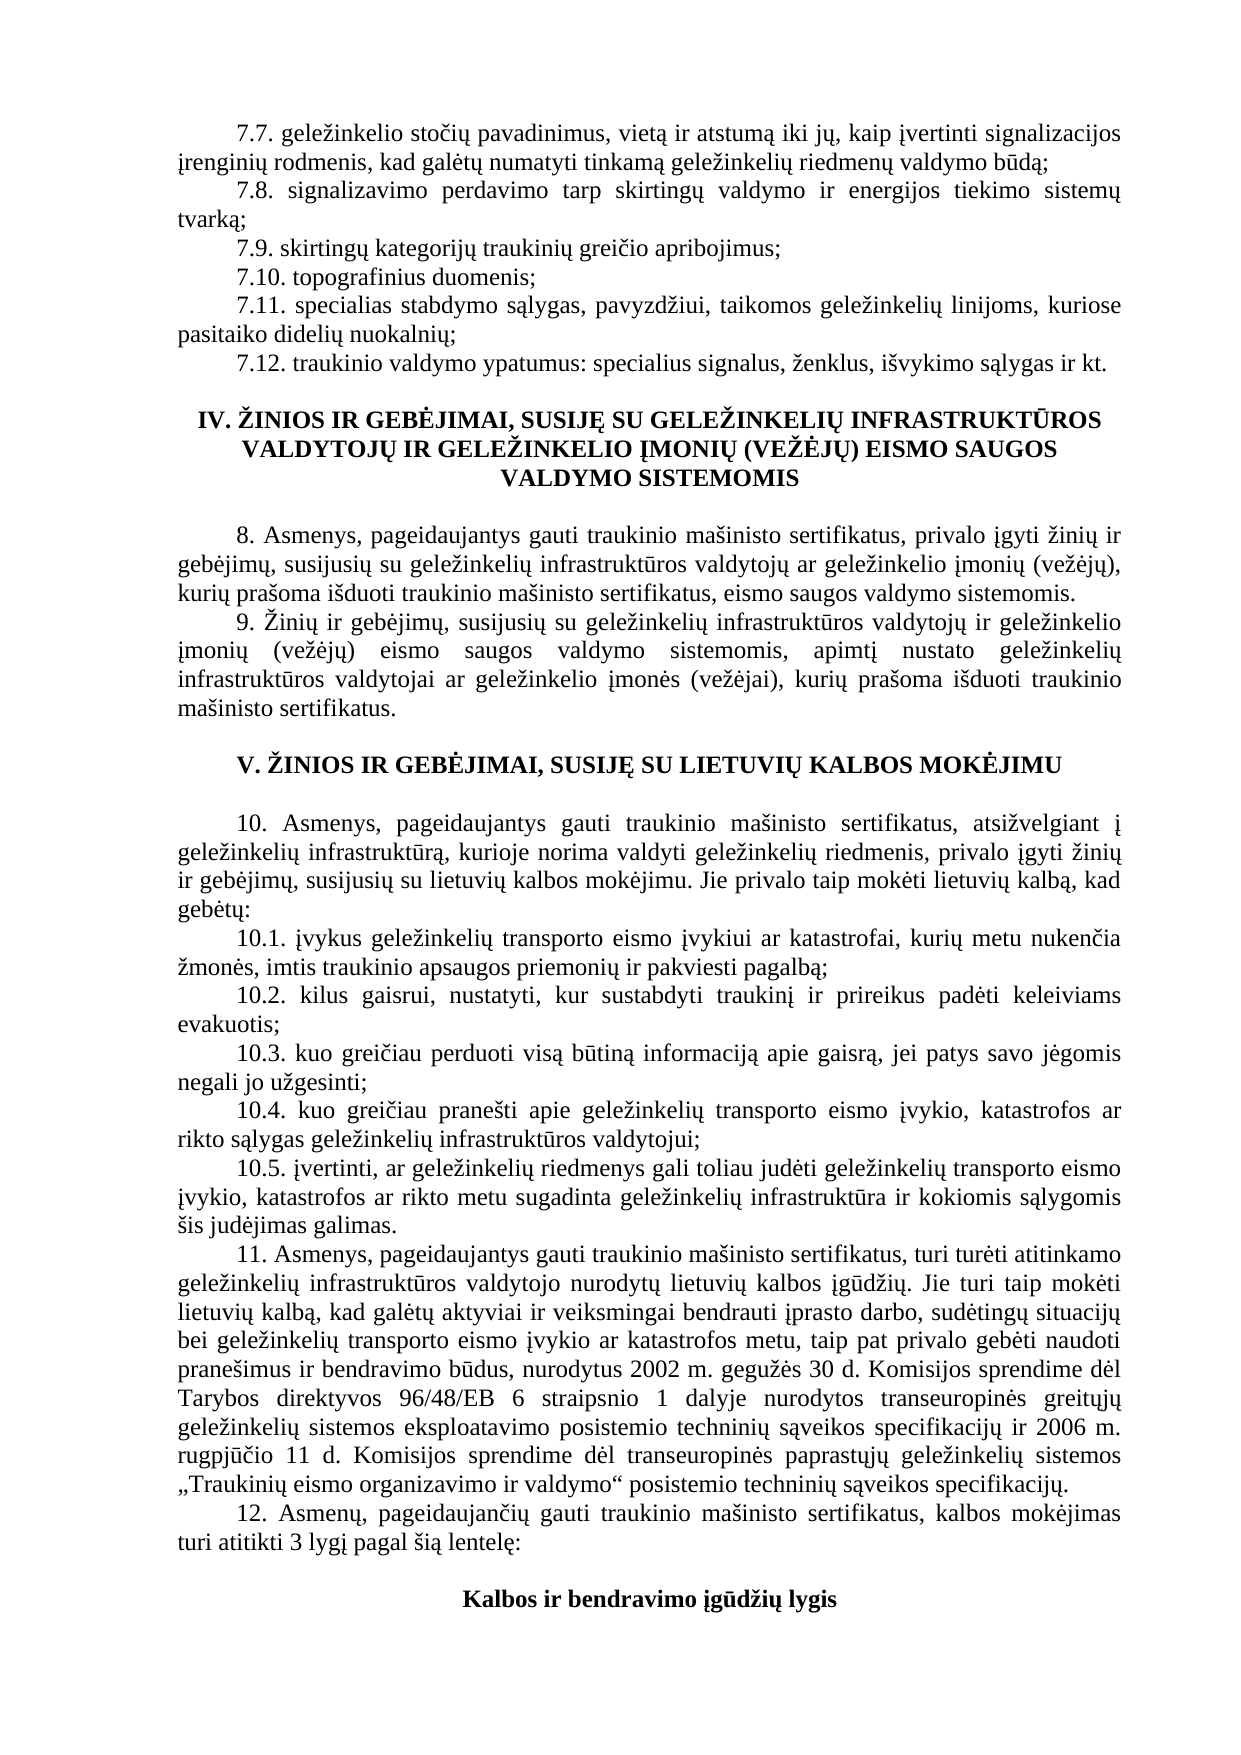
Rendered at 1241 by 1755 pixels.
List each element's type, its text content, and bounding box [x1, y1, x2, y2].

text 7.7. geležinkelio stočių pavadinimus, vietą ir atstumą iki jų, kaip įvertinti signalizacijos įrenginių rodmenis, kad galėtų numatyti tinkamą geležinkelių riedmenų valdymo būdą; [177, 118, 1122, 176]
text 10. Asmenys, pageidaujantys gauti traukinio mašinisto sertifikatus, atsižvelgiant į geležinkelių infrastruktūrą, kurioje norima valdyti geležinkelių riedmenis, privalo įgyti žinių ir gebėjimų, susijusių su lietuvių kalbos mokėjimu. Jie privalo taip mokėti lietuvių kalbą, kad gebėtų: [177, 808, 1122, 923]
text 10.4. kuo greičiau pranešti apie geležinkelių transporto eismo įvykio, katastrofos ar rikto sąlygas geležinkelių infrastruktūros valdytojui; [177, 1096, 1122, 1153]
text 7.10. topografinius duomenis; [177, 262, 1122, 291]
text 11. Asmenys, pageidaujantys gauti traukinio mašinisto sertifikatus, turi turėti atitinkamo geležinkelių infrastruktūros valdytojo nurodytų lietuvių kalbos įgūdžių. Jie turi taip mokėti lietuvių kalbą, kad galėtų aktyviai ir veiksmingai bendrauti įprasto darbo, sudėtingų situacijų bei geležinkelių transporto eismo įvykio ar katastrofos metu, taip pat privalo gebėti naudoti pranešimus ir bendravimo būdus, nurodytus 2002 m. gegužės 30 d. Komisijos sprendime dėl Tarybos direktyvos 96/48/EB 6 straipsnio 1 dalyje nurodytos transeuropinės greitųjų geležinkelių sistemos eksploatavimo posistemio techninių sąveikos specifikacijų ir 2006 m. rugpjūčio 11 d. Komisijos sprendime dėl transeuropinės paprastųjų geležinkelių sistemos „Traukinių eismo organizavimo ir valdymo“ posistemio techninių sąveikos specifikacijų. [177, 1239, 1122, 1498]
text 12. Asmenų, pageidaujančių gauti traukinio mašinisto sertifikatus, kalbos mokėjimas turi atitikti 3 lygį pagal šią lentelę: [177, 1498, 1122, 1556]
text IV. ŽINIOS IR GEBĖJIMAI, SUSIJĘ SU GELEŽINKELIŲ INFRASTRUKTŪROS VALDYTOJŲ IR GELEŽINKELIO ĮMONIŲ (VEŽĖJŲ) EISMO SAUGOS VALDYMO SISTEMOMIS [177, 406, 1122, 492]
text Kalbos ir bendravimo įgūdžių lygis [177, 1584, 1122, 1613]
text 7.8. signalizavimo perdavimo tarp skirtingų valdymo ir energijos tiekimo sistemų tvarką; [177, 176, 1122, 233]
text 8. Asmenys, pageidaujantys gauti traukinio mašinisto sertifikatus, privalo įgyti žinių ir gebėjimų, susijusių su geležinkelių infrastruktūros valdytojų ar geležinkelio įmonių (vežėjų), kurių prašoma išduoti traukinio mašinisto sertifikatus, eismo saugos valdymo sistemomis. [177, 521, 1122, 607]
text 7.12. traukinio valdymo ypatumus: specialius signalus, ženklus, išvykimo sąlygas ir kt. [177, 348, 1122, 377]
text 9. Žinių ir gebėjimų, susijusių su geležinkelių infrastruktūros valdytojų ir geležinkelio įmonių (vežėjų) eismo saugos valdymo sistemomis, apimtį nustato geležinkelių infrastruktūros valdytojai ar geležinkelio įmonės (vežėjai), kurių prašoma išduoti traukinio mašinisto sertifikatus. [177, 607, 1122, 722]
text V. ŽINIOS IR GEBĖJIMAI, SUSIJĘ SU LIETUVIŲ KALBOS MOKĖJIMU [177, 751, 1122, 779]
text 10.2. kilus gaisrui, nustatyti, kur sustabdyti traukinį ir prireikus padėti keleiviams evakuotis; [177, 981, 1122, 1038]
text 10.1. įvykus geležinkelių transporto eismo įvykiui ar katastrofai, kurių metu nukenčia žmonės, imtis traukinio apsaugos priemonių ir pakviesti pagalbą; [177, 923, 1122, 981]
text 10.3. kuo greičiau perduoti visą būtiną informaciją apie gaisrą, jei patys savo jėgomis negali jo užgesinti; [177, 1038, 1122, 1096]
text 7.11. specialias stabdymo sąlygas, pavyzdžiui, taikomos geležinkelių linijoms, kuriose pasitaiko didelių nuokalnių; [177, 291, 1122, 348]
text 10.5. įvertinti, ar geležinkelių riedmenys gali toliau judėti geležinkelių transporto eismo įvykio, katastrofos ar rikto metu sugadinta geležinkelių infrastruktūra ir kokiomis sąlygomis šis judėjimas galimas. [177, 1153, 1122, 1239]
text 7.9. skirtingų kategorijų traukinių greičio apribojimus; [177, 233, 1122, 262]
